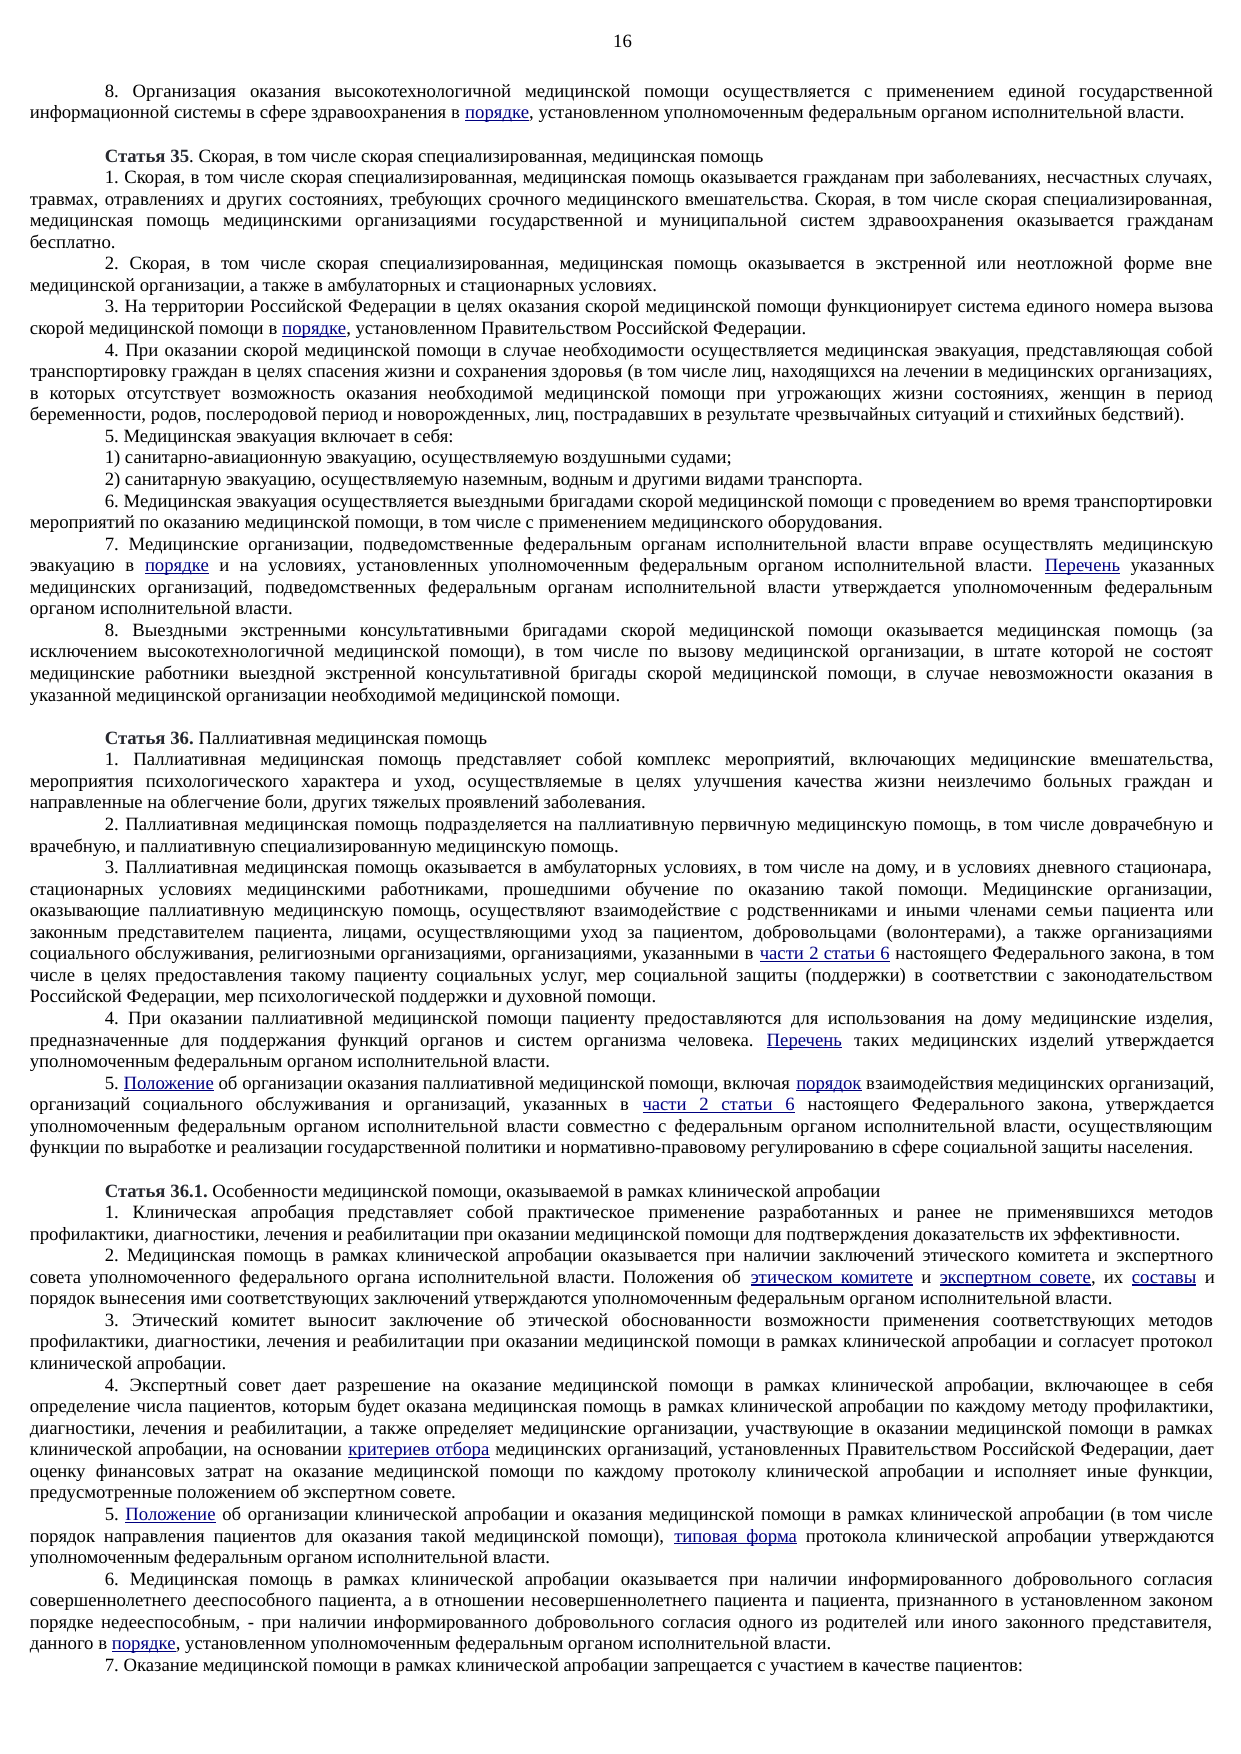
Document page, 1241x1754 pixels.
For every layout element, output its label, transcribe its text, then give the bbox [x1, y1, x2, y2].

text 2. Скорая, в том числе скорая специализированная, медицинская помощь оказывается в экстренной или неотложной форме вне медицинской организации, а также в амбулаторных и стационарных условиях. [29, 252, 1215, 295]
text 5. Положение об организации клинической апробации и оказания медицинской помощи в рамках клинической апробации (в том числе порядок направления пациентов для оказания такой медицинской помощи), типовая форма протокола клинической апробации утверждаются уполномоченным федеральным органом исполнительной власти. [29, 1503, 1215, 1568]
text 1) санитарно-авиационную эвакуацию, осуществляемую воздушными судами; [29, 446, 1215, 468]
text 7. Оказание медицинской помощи в рамках клинической апробации запрещается с участием в качестве пациентов: [29, 1654, 1215, 1675]
text Статья 36.1. Особенности медицинской помощи, оказываемой в рамках клинической апробации [104, 1179, 1215, 1201]
text 1. Паллиативная медицинская помощь представляет собой комплекс мероприятий, включающих медицинские вмешательства, мероприятия психологического характера и уход, осуществляемые в целях улучшения качества жизни неизлечимо больных граждан и направленные на облегчение боли, других тяжелых проявлений заболевания. [29, 748, 1215, 813]
text Статья 35. Скорая, в том числе скорая специализированная, медицинская помощь [104, 144, 1215, 166]
text 4. При оказании скорой медицинской помощи в случае необходимости осуществляется медицинская эвакуация, представляющая собой транспортировку граждан в целях спасения жизни и сохранения здоровья (в том числе лиц, находящихся на лечении в медицинских организациях, в которых отсутствует возможность оказания необходимой медицинской помощи при угрожающих жизни состояниях, женщин в период беременности, родов, послеродовой период и новорожденных, лиц, пострадавших в результате чрезвычайных ситуаций и стихийных бедствий). [29, 338, 1215, 425]
text 6. Медицинская эвакуация осуществляется выездными бригадами скорой медицинской помощи с проведением во время транспортировки мероприятий по оказанию медицинской помощи, в том числе с применением медицинского оборудования. [29, 489, 1215, 533]
text 8. Организация оказания высокотехнологичной медицинской помощи осуществляется с применением единой государственной информационной системы в сфере здравоохранения в порядке, установленном уполномоченным федеральным органом исполнительной власти. [29, 80, 1215, 123]
text 5. Положение об организации оказания паллиативной медицинской помощи, включая порядок взаимодействия медицинских организаций, организаций социального обслуживания и организаций, указанных в части 2 статьи 6 настоящего Федерального закона, утверждается уполномоченным федеральным органом исполнительной власти совместно с федеральным органом исполнительной власти, осуществляющим функции по выработке и реализации государственной политики и нормативно-правовому регулированию в сфере социальной защиты населения. [29, 1072, 1215, 1158]
text 4. Экспертный совет дает разрешение на оказание медицинской помощи в рамках клинической апробации, включающее в себя определение числа пациентов, которым будет оказана медицинская помощь в рамках клинической апробации по каждому методу профилактики, диагностики, лечения и реабилитации, а также определяет медицинские организации, участвующие в оказании медицинской помощи в рамках клинической апробации, на основании критериев отбора медицинских организаций, установленных Правительством Российской Федерации, дает оценку финансовых затрат на оказание медицинской помощи по каждому протоколу клинической апробации и исполняет иные функции, предусмотренные положением об экспертном совете. [29, 1373, 1215, 1503]
text 8. Выездными экстренными консультативными бригадами скорой медицинской помощи оказывается медицинская помощь (за исключением высокотехнологичной медицинской помощи), в том числе по вызову медицинской организации, в штате которой не состоят медицинские работники выездной экстренной консультативной бригады скорой медицинской помощи, в случае невозможности оказания в указанной медицинской организации необходимой медицинской помощи. [29, 619, 1215, 705]
text 3. На территории Российской Федерации в целях оказания скорой медицинской помощи функционирует система единого номера вызова скорой медицинской помощи в порядке, установленном Правительством Российской Федерации. [29, 295, 1215, 338]
text 2. Паллиативная медицинская помощь подразделяется на паллиативную первичную медицинскую помощь, в том числе доврачебную и врачебную, и паллиативную специализированную медицинскую помощь. [29, 813, 1215, 856]
text 2. Медицинская помощь в рамках клинической апробации оказывается при наличии заключений этического комитета и экспертного совета уполномоченного федерального органа исполнительной власти. Положения об этическом комитете и экспертном совете, их составы и порядок вынесения ими соответствующих заключений утверждаются уполномоченным федеральным органом исполнительной власти. [29, 1244, 1215, 1309]
text 3. Этический комитет выносит заключение об этической обоснованности возможности применения соответствующих методов профилактики, диагностики, лечения и реабилитации при оказании медицинской помощи в рамках клинической апробации и согласует протокол клинической апробации. [29, 1309, 1215, 1373]
text 4. При оказании паллиативной медицинской помощи пациенту предоставляются для использования на дому медицинские изделия, предназначенные для поддержания функций органов и систем организма человека. Перечень таких медицинских изделий утверждается уполномоченным федеральным органом исполнительной власти. [29, 1007, 1215, 1072]
text Статья 36. Паллиативная медицинская помощь [104, 727, 1215, 748]
text 5. Медицинская эвакуация включает в себя: [29, 425, 1215, 446]
text 3. Паллиативная медицинская помощь оказывается в амбулаторных условиях, в том числе на дому, и в условиях дневного стационара, стационарных условиях медицинскими работниками, прошедшими обучение по оказанию такой помощи. Медицинские организации, оказывающие паллиативную медицинскую помощь, осуществляют взаимодействие с родственниками и иными членами семьи пациента или законным представителем пациента, лицами, осуществляющими уход за пациентом, добровольцами (волонтерами), а также организациями социального обслуживания, религиозными организациями, организациями, указанными в части 2 статьи 6 настоящего Федерального закона, в том числе в целях предоставления такому пациенту социальных услуг, мер социальной защиты (поддержки) в соответствии с законодательством Российской Федерации, мер психологической поддержки и духовной помощи. [29, 856, 1215, 1007]
text 7. Медицинские организации, подведомственные федеральным органам исполнительной власти вправе осуществлять медицинскую эвакуацию в порядке и на условиях, установленных уполномоченным федеральным органом исполнительной власти. Перечень указанных медицинских организаций, подведомственных федеральным органам исполнительной власти утверждается уполномоченным федеральным органом исполнительной власти. [29, 533, 1215, 619]
text 2) санитарную эвакуацию, осуществляемую наземным, водным и другими видами транспорта. [29, 468, 1215, 489]
text 6. Медицинская помощь в рамках клинической апробации оказывается при наличии информированного добровольного согласия совершеннолетнего дееспособного пациента, а в отношении несовершеннолетнего пациента и пациента, признанного в установленном законом порядке недееспособным, - при наличии информированного добровольного согласия одного из родителей или иного законного представителя, данного в порядке, установленном уполномоченным федеральным органом исполнительной власти. [29, 1568, 1215, 1654]
text 1. Скорая, в том числе скорая специализированная, медицинская помощь оказывается гражданам при заболеваниях, несчастных случаях, травмах, отравлениях и других состояниях, требующих срочного медицинского вмешательства. Скорая, в том числе скорая специализированная, медицинская помощь медицинскими организациями государственной и муниципальной систем здравоохранения оказывается гражданам бесплатно. [29, 166, 1215, 252]
text 1. Клиническая апробация представляет собой практическое применение разработанных и ранее не применявшихся методов профилактики, диагностики, лечения и реабилитации при оказании медицинской помощи для подтверждения доказательств их эффективности. [29, 1201, 1215, 1244]
